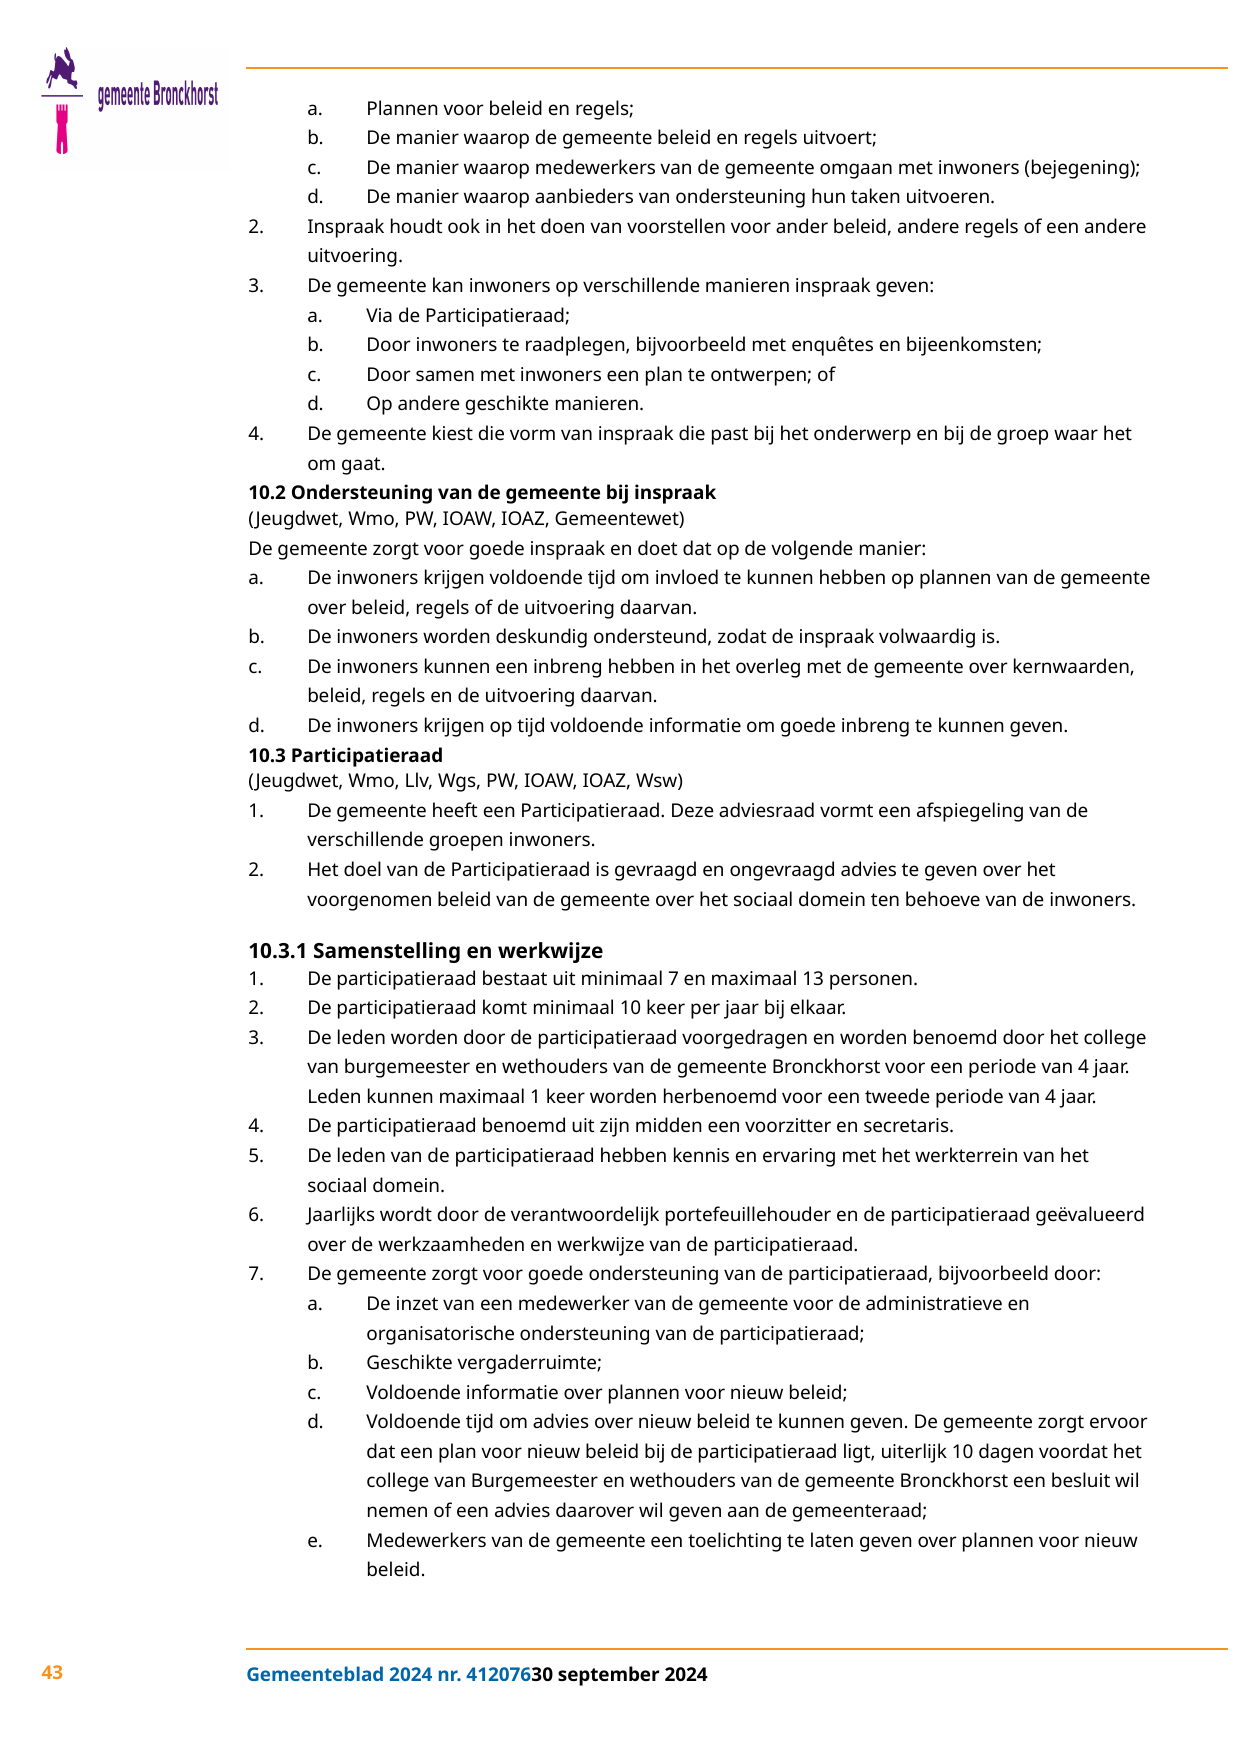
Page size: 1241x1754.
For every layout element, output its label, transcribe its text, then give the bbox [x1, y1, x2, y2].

list Het doel van de Participatieraad is gevraagd en ongevraagd advies te geven over het voorgenomen beleid van de gemeente over het sociaal domein ten behoeve van de inwoners. [248, 856, 1152, 912]
list Jaarlijks wordt door de verantwoordelijk portefeuillehouder en de participatieraad geëvalueerd over de werkzaamheden en werkwijze van de participatieraad. [248, 1201, 1152, 1257]
list De manier waarop de gemeente beleid en regels uitvoert; [307, 124, 1152, 150]
list De inzet van een medewerker van de gemeente voor de administratieve en organisatorische ondersteuning van de participatieraad; [307, 1290, 1152, 1345]
list Geschikte vergaderruimte; [307, 1349, 1152, 1375]
text 10.3.1 Samenstelling en werkwijze [248, 936, 1152, 965]
list De gemeente kan inwoners op verschillende manieren inspraak geven: [248, 272, 1152, 298]
list Voldoende tijd om advies over nieuw beleid te kunnen geven. De gemeente zorgt ervoor dat een plan voor nieuw beleid bij de participatieraad ligt, uiterlijk 10 dagen voordat het college van Burgemeester en wethouders van de gemeente Bronckhorst een besluit wil nemen of een advies daarover wil geven aan de gemeenteraad; [307, 1408, 1152, 1523]
list Op andere geschikte manieren. [307, 391, 1152, 416]
list Via de Participatieraad; [307, 302, 1152, 328]
list De gemeente zorgt voor goede ondersteuning van de participatieraad, bijvoorbeeld door: [248, 1261, 1152, 1286]
list De manier waarop aanbieders van ondersteuning hun taken uitvoeren. [307, 183, 1152, 209]
list De leden worden door de participatieraad voorgedragen en worden benoemd door het college van burgemeester en wethouders van de gemeente Bronckhorst voor een periode van 4 jaar. Leden kunnen maximaal 1 keer worden herbenoemd voor een tweede periode van 4 jaar. [248, 1024, 1152, 1109]
text (Jeugdwet, Wmo, PW, IOAW, IOAZ, Gemeentewet) [248, 505, 1152, 531]
text De gemeente zorgt voor goede inspraak en doet dat op de volgende manier: [248, 535, 1152, 560]
text (Jeugdwet, Wmo, Llv, Wgs, PW, IOAW, IOAZ, Wsw) [248, 767, 1152, 793]
list De gemeente kiest die vorm van inspraak die past bij het onderwerp en bij de groep waar het om gaat. [248, 420, 1152, 476]
list De inwoners kunnen een inbreng hebben in het overleg met de gemeente over kernwaarden, beleid, regels en de uitvoering daarvan. [248, 653, 1152, 708]
list De gemeente heeft een Participatieraad. Deze adviesraad vormt een afspiegeling van de verschillende groepen inwoners. [248, 797, 1152, 852]
list Door samen met inwoners een plan te ontwerpen; of [307, 361, 1152, 387]
text 10.3 Participatieraad [248, 742, 1152, 767]
list Voldoende informatie over plannen voor nieuw beleid; [307, 1379, 1152, 1404]
list Door inwoners te raadplegen, bijvoorbeeld met enquêtes en bijeenkomsten; [307, 331, 1152, 357]
list De inwoners worden deskundig ondersteund, zodat de inspraak volwaardig is. [248, 623, 1152, 649]
picture [41, 47, 231, 172]
text 10.2 Ondersteuning van de gemeente bij inspraak [248, 479, 1152, 505]
list Inspraak houdt ook in het doen van voorstellen voor ander beleid, andere regels of een andere uitvoering. [248, 213, 1152, 268]
list Medewerkers van de gemeente een toelichting te laten geven over plannen voor nieuw beleid. [307, 1527, 1152, 1582]
list De inwoners krijgen op tijd voldoende informatie om goede inbreng te kunnen geven. [248, 712, 1152, 738]
list De manier waarop medewerkers van de gemeente omgaan met inwoners (bejegening); [307, 154, 1152, 180]
list De participatieraad komt minimaal 10 keer per jaar bij elkaar. [248, 994, 1152, 1020]
list Plannen voor beleid en regels; [307, 95, 1152, 121]
list De participatieraad benoemd uit zijn midden een voorzitter en secretaris. [248, 1113, 1152, 1138]
list De inwoners krijgen voldoende tijd om invloed te kunnen hebben op plannen van de gemeente over beleid, regels of de uitvoering daarvan. [248, 564, 1152, 619]
list De participatieraad bestaat uit minimaal 7 en maximaal 13 personen. [248, 965, 1152, 990]
list De leden van de participatieraad hebben kennis en ervaring met het werkterrein van het sociaal domein. [248, 1142, 1152, 1197]
